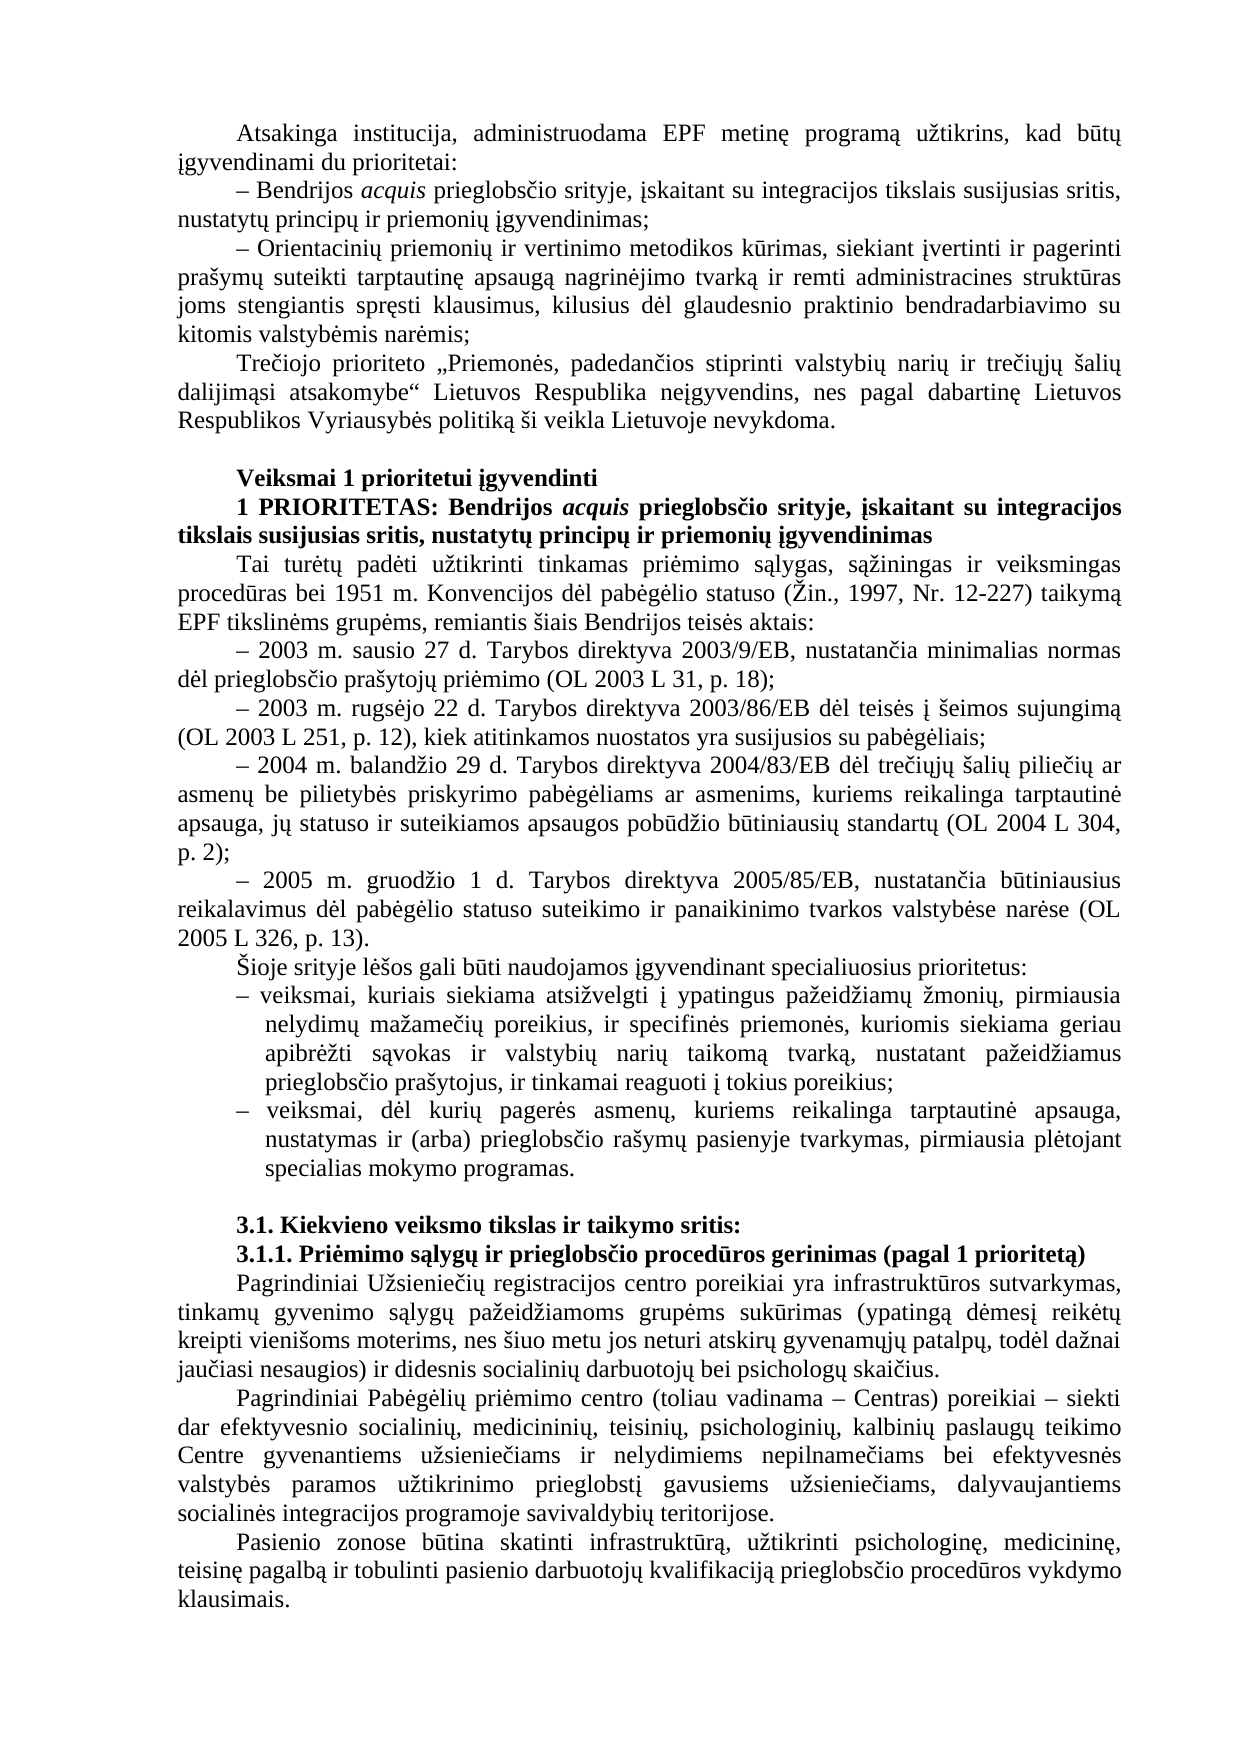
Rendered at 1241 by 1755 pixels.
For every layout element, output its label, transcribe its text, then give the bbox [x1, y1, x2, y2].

text 1 PRIORITETAS: Bendrijos acquis prieglobsčio srityje, įskaitant su integracijos tikslais susijusias sritis, nustatytų principų ir priemonių įgyvendinimas [177, 492, 1122, 549]
text Atsakinga institucija, administruodama EPF metinę programą užtikrins, kad būtų įgyvendinami du prioritetai: [177, 118, 1122, 176]
text – 2005 m. gruodžio 1 d. Tarybos direktyva 2005/85/EB, nustatančia būtiniausius reikalavimus dėl pabėgėlio statuso suteikimo ir panaikinimo tvarkos valstybėse narėse (OL 2005 L 326, p. 13). [177, 866, 1122, 952]
text – veiksmai, kuriais siekiama atsižvelgti į ypatingus pažeidžiamų žmonių, pirmiausia nelydimų mažamečių poreikius, ir specifinės priemonės, kuriomis siekiama geriau apibrėžti sąvokas ir valstybių narių taikomą tvarką, nustatant pažeidžiamus prieglobsčio prašytojus, ir tinkamai reaguoti į tokius poreikius; [236, 981, 1122, 1096]
text 3.1.1. Priėmimo sąlygų ir prieglobsčio procedūros gerinimas (pagal 1 prioritetą) [177, 1239, 1122, 1268]
text Šioje srityje lėšos gali būti naudojamos įgyvendinant specialiuosius prioritetus: [177, 952, 1122, 981]
text – Orientacinių priemonių ir vertinimo metodikos kūrimas, siekiant įvertinti ir pagerinti prašymų suteikti tarptautinę apsaugą nagrinėjimo tvarką ir remti administracines struktūras joms stengiantis spręsti klausimus, kilusius dėl glaudesnio praktinio bendradarbiavimo su kitomis valstybėmis narėmis; [177, 233, 1122, 348]
text 3.1. Kiekvieno veiksmo tikslas ir taikymo sritis: [177, 1211, 1122, 1239]
text Pagrindiniai Užsieniečių registracijos centro poreikiai yra infrastruktūros sutvarkymas, tinkamų gyvenimo sąlygų pažeidžiamoms grupėms sukūrimas (ypatingą dėmesį reikėtų kreipti vienišoms moterims, nes šiuo metu jos neturi atskirų gyvenamųjų patalpų, todėl dažnai jaučiasi nesaugios) ir didesnis socialinių darbuotojų bei psichologų skaičius. [177, 1268, 1122, 1383]
text Pagrindiniai Pabėgėlių priėmimo centro (toliau vadinama – Centras) poreikiai – siekti dar efektyvesnio socialinių, medicininių, teisinių, psichologinių, kalbinių paslaugų teikimo Centre gyvenantiems užsieniečiams ir nelydimiems nepilnamečiams bei efektyvesnės valstybės paramos užtikrinimo prieglobstį gavusiems užsieniečiams, dalyvaujantiems socialinės integracijos programoje savivaldybių teritorijose. [177, 1383, 1122, 1527]
text – 2004 m. balandžio 29 d. Tarybos direktyva 2004/83/EB dėl trečiųjų šalių piliečių ar asmenų be pilietybės priskyrimo pabėgėliams ar asmenims, kuriems reikalinga tarptautinė apsauga, jų statuso ir suteikiamos apsaugos pobūdžio būtiniausių standartų (OL 2004 L 304, p. 2); [177, 751, 1122, 866]
text Pasienio zonose būtina skatinti infrastruktūrą, užtikrinti psichologinę, medicininę, teisinę pagalbą ir tobulinti pasienio darbuotojų kvalifikaciją prieglobsčio procedūros vykdymo klausimais. [177, 1527, 1122, 1613]
text – veiksmai, dėl kurių pagerės asmenų, kuriems reikalinga tarptautinė apsauga, nustatymas ir (arba) prieglobsčio rašymų pasienyje tvarkymas, pirmiausia plėtojant specialias mokymo programas. [236, 1096, 1122, 1182]
text – Bendrijos acquis prieglobsčio srityje, įskaitant su integracijos tikslais susijusias sritis, nustatytų principų ir priemonių įgyvendinimas; [177, 176, 1122, 233]
text Tai turėtų padėti užtikrinti tinkamas priėmimo sąlygas, sąžiningas ir veiksmingas procedūras bei 1951 m. Konvencijos dėl pabėgėlio statuso (Žin., 1997, Nr. 12-227) taikymą EPF tikslinėms grupėms, remiantis šiais Bendrijos teisės aktais: [177, 549, 1122, 636]
text Trečiojo prioriteto „Priemonės, padedančios stiprinti valstybių narių ir trečiųjų šalių dalijimąsi atsakomybe“ Lietuvos Respublika neįgyvendins, nes pagal dabartinę Lietuvos Respublikos Vyriausybės politiką ši veikla Lietuvoje nevykdoma. [177, 348, 1122, 434]
text Veiksmai 1 prioritetui įgyvendinti [177, 463, 1122, 492]
text – 2003 m. sausio 27 d. Tarybos direktyva 2003/9/EB, nustatančia minimalias normas dėl prieglobsčio prašytojų priėmimo (OL 2003 L 31, p. 18); [177, 636, 1122, 693]
text – 2003 m. rugsėjo 22 d. Tarybos direktyva 2003/86/EB dėl teisės į šeimos sujungimą (OL 2003 L 251, p. 12), kiek atitinkamos nuostatos yra susijusios su pabėgėliais; [177, 693, 1122, 751]
